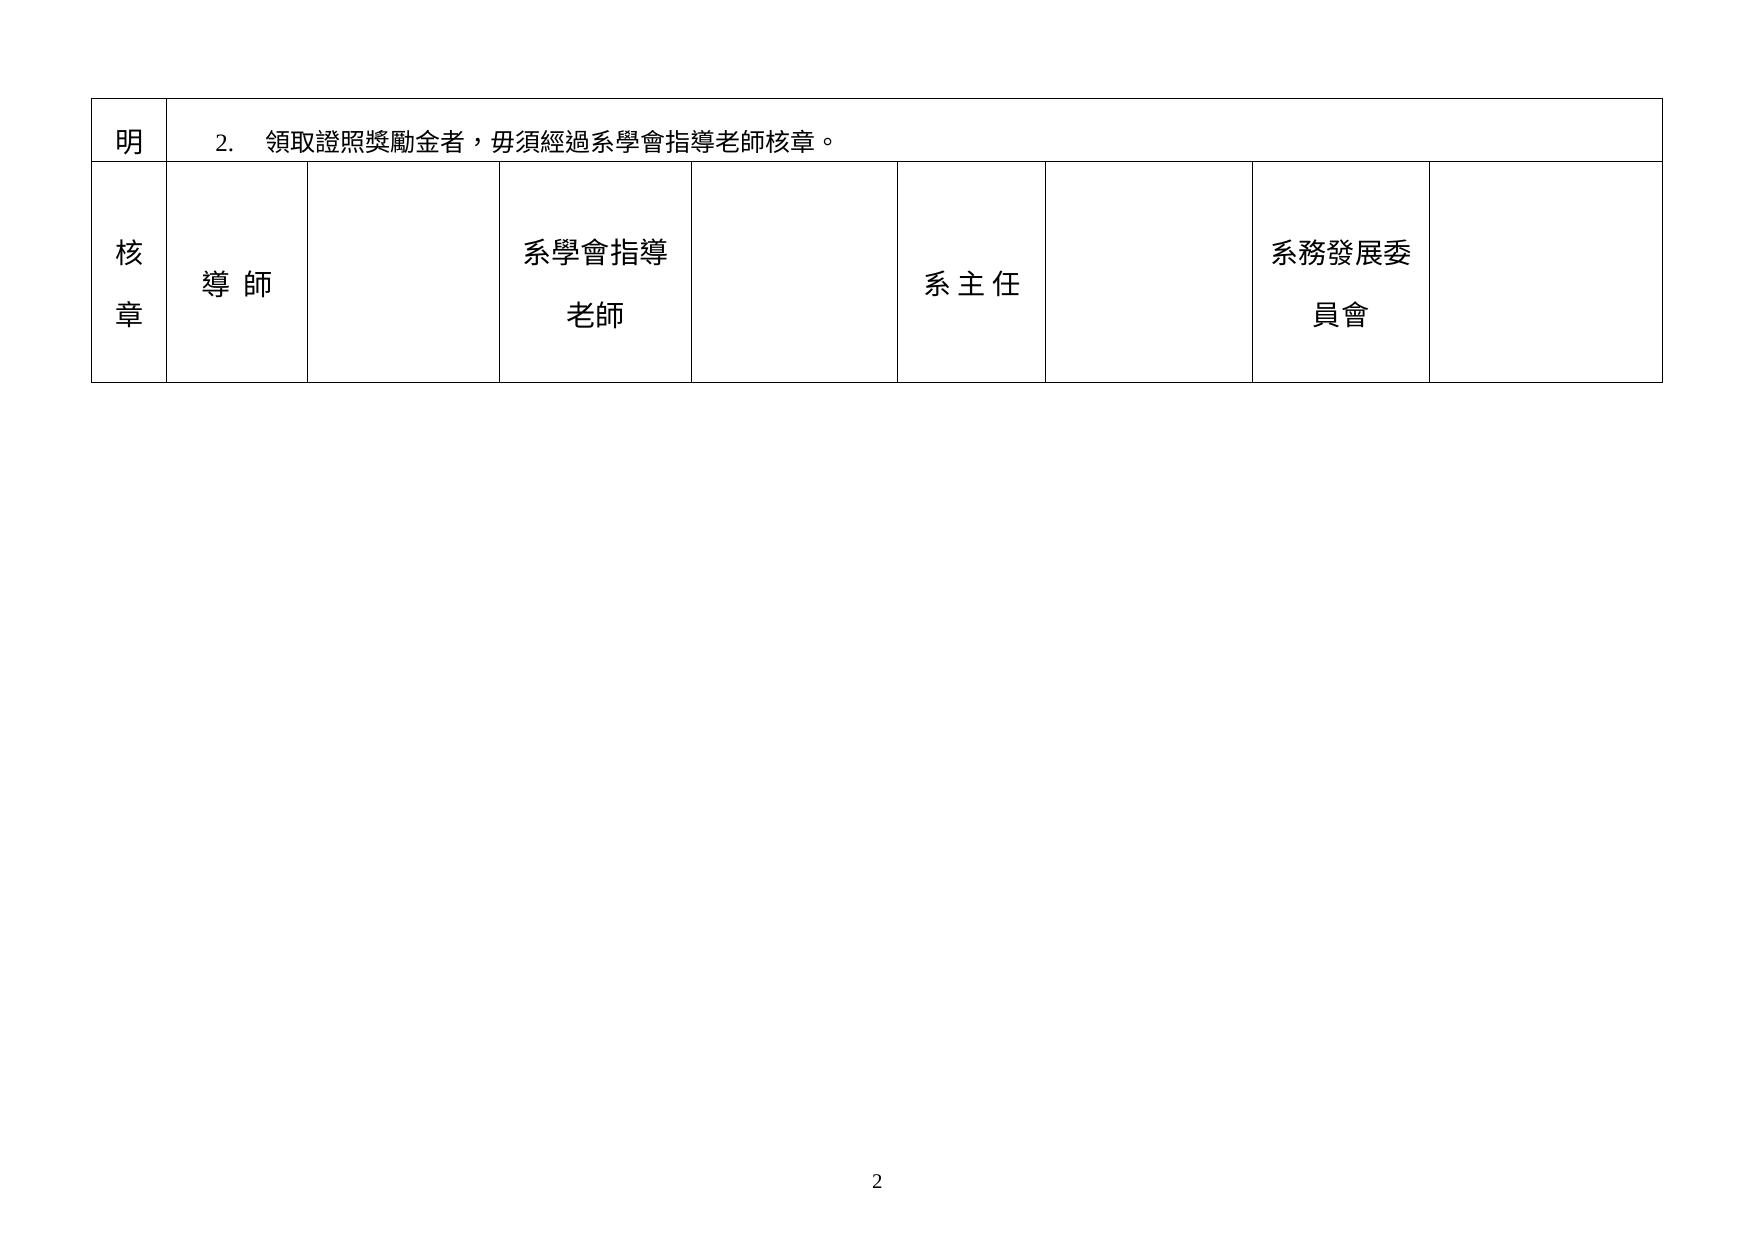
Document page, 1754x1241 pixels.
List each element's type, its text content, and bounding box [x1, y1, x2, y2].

table_cell [308, 162, 499, 382]
table_cell 系學會指導老師 [500, 162, 691, 382]
table_cell 明 [92, 99, 166, 161]
table_cell 導 師 [167, 162, 307, 382]
table_cell 系務發展委員會 [1253, 162, 1429, 382]
table_cell [692, 162, 897, 382]
table_cell 申請學生之遴選或證照之認定，原則上依系務發展委員會開會審查為依據。 領取證照獎勵金者，毋須經過系學會指導老師核章。 [167, 99, 1662, 161]
table_cell [1046, 162, 1252, 382]
table_cell 核 章 [92, 162, 166, 382]
table_cell [1430, 162, 1662, 382]
table_cell 系 主 任 [898, 162, 1045, 382]
